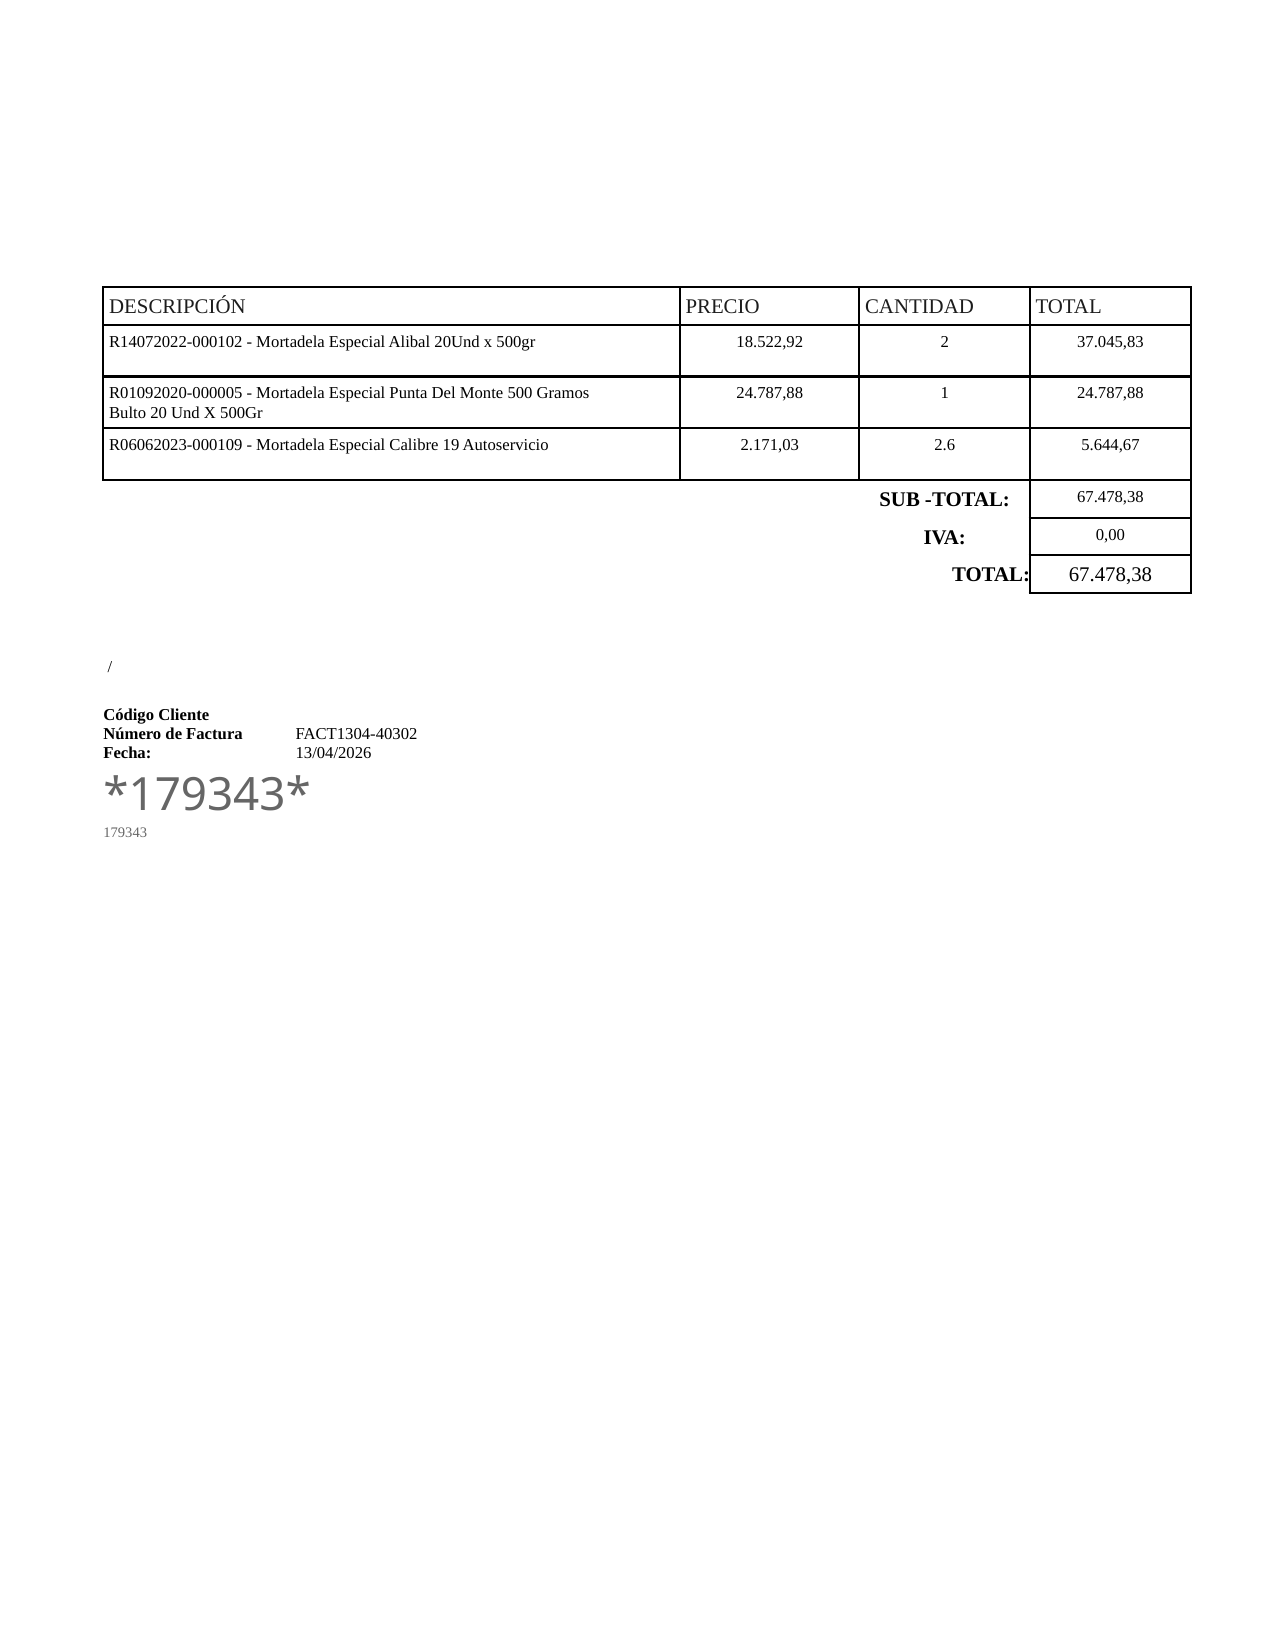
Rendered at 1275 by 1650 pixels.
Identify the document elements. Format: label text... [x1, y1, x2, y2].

table_cell IVA: [859, 517, 1029, 554]
table_cell FACT1304-40302 [295, 724, 517, 743]
table_cell 13/04/2026 [295, 743, 517, 762]
table_cell SUB -TOTAL: [859, 481, 1029, 517]
table_header TOTAL [1031, 288, 1190, 323]
table_cell Número de Factura [103, 724, 295, 743]
table_cell 2.171,03 [681, 429, 858, 479]
table_header PRECIO [681, 288, 858, 323]
table_cell 37.045,83 [1031, 326, 1190, 375]
table_cell [103, 637, 858, 656]
table_header [103, 594, 858, 618]
table_header CANTIDAD [860, 288, 1029, 323]
table_cell TOTAL: [859, 554, 1029, 592]
table_cell Fecha: [103, 743, 295, 762]
table_cell / [103, 656, 858, 676]
table_cell R06062023-000109 - Mortadela Especial Calibre 19 Autoservicio [104, 429, 679, 479]
table_header DESCRIPCIÓN [104, 288, 679, 323]
table_header [295, 704, 517, 723]
table_cell 24.787,88 [681, 378, 858, 427]
text 179343 [103, 824, 1137, 841]
table_cell 0,00 [1031, 519, 1190, 554]
table_cell 67.478,38 [1031, 481, 1190, 517]
table_cell 24.787,88 [1031, 378, 1190, 427]
table_cell R01092020-000005 - Mortadela Especial Punta Del Monte 500 Gramos Bulto 20 Und X 500Gr [104, 378, 679, 427]
table_cell 2 [860, 326, 1029, 375]
table_cell 18.522,92 [681, 326, 858, 375]
table_header Código Cliente [103, 704, 295, 723]
table_cell 5.644,67 [1031, 429, 1190, 479]
text *179343* [103, 762, 1137, 824]
table_cell 2.6 [860, 429, 1029, 479]
table_cell [103, 618, 858, 637]
table_cell 1 [860, 378, 1029, 427]
table_cell R14072022-000102 - Mortadela Especial Alibal 20Und x 500gr [104, 326, 679, 375]
table_cell 67.478,38 [1031, 556, 1190, 592]
table_cell [103, 481, 859, 592]
